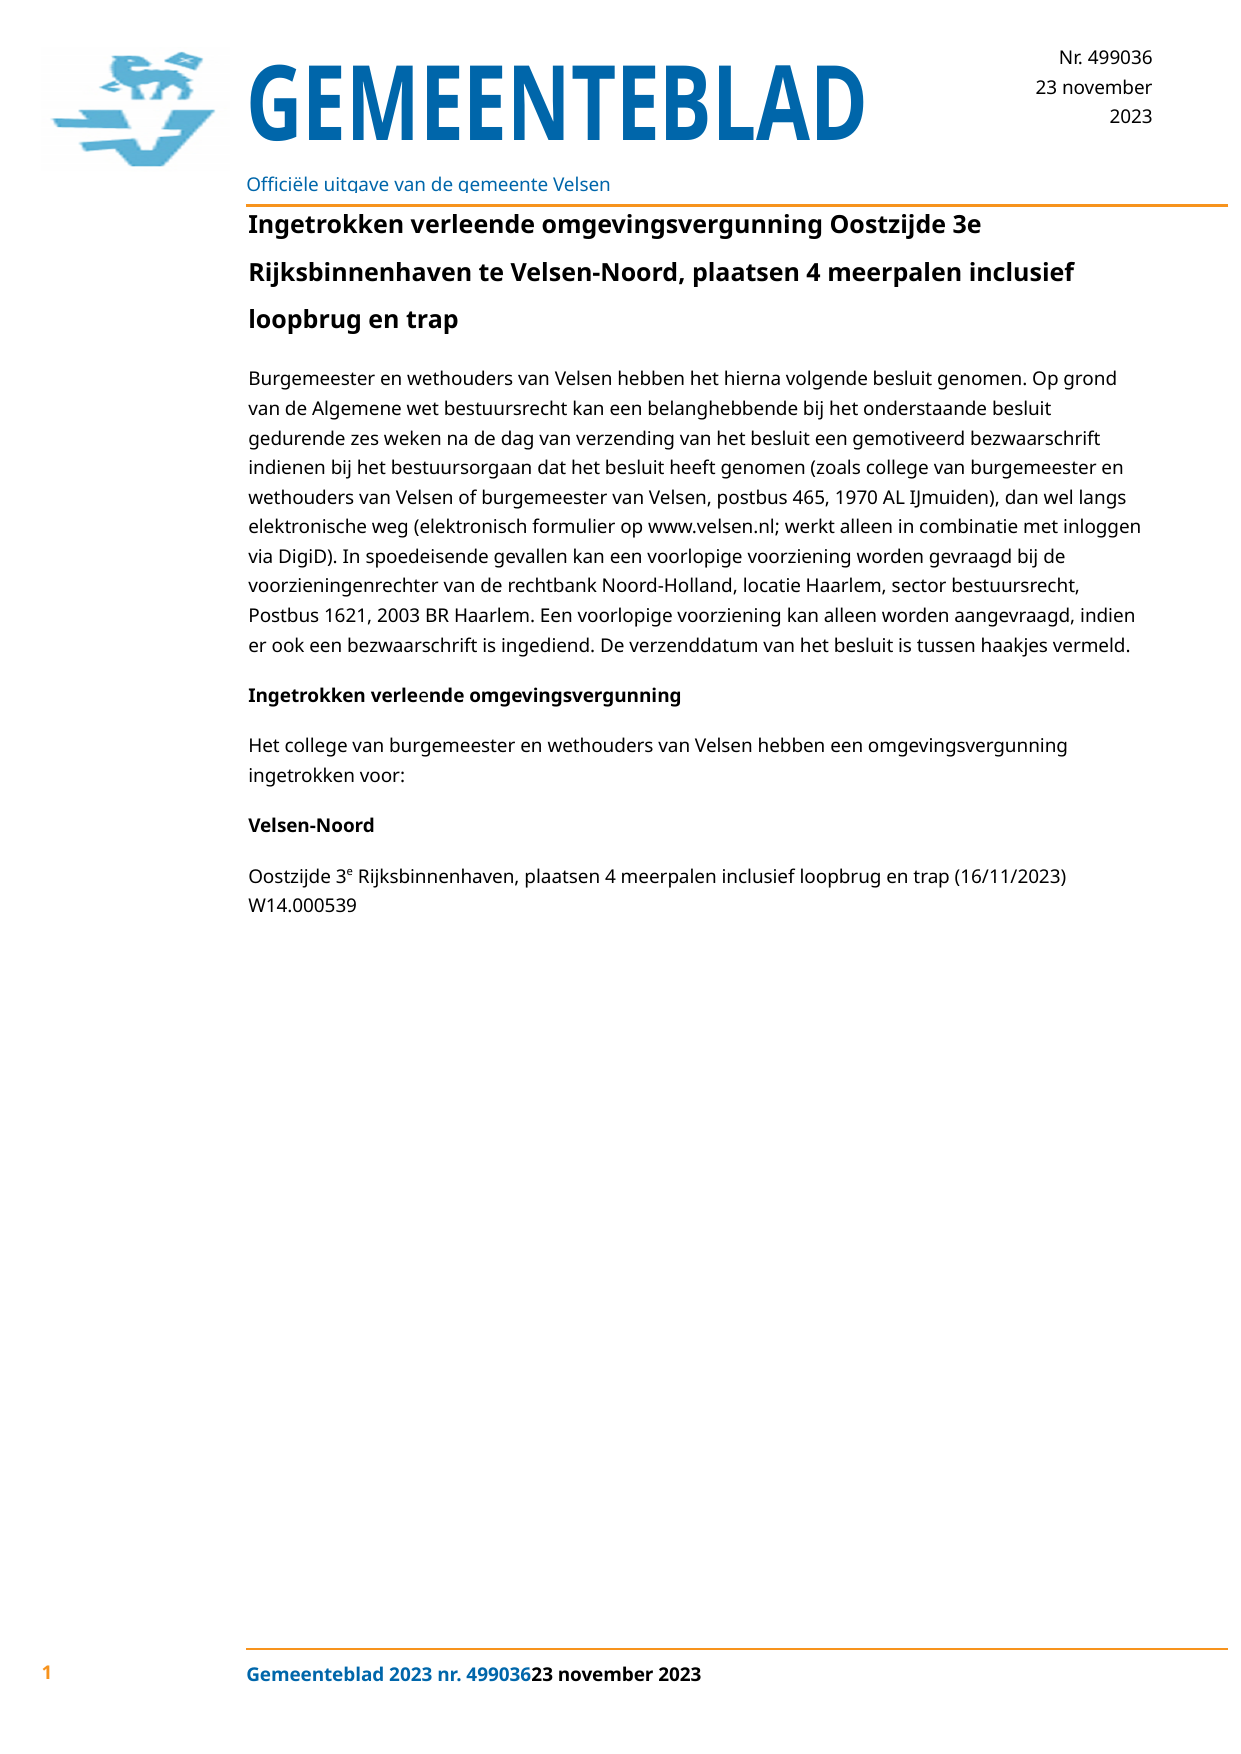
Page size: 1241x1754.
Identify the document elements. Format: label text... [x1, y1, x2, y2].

picture [41, 47, 231, 172]
text Burgemeester en wethouders van Velsen hebben het hierna volgende besluit genomen. Op grond van de Algemene wet bestuursrecht kan een belanghebbende bij het onderstaande besluit gedurende zes weken na de dag van verzending van het besluit een gemotiveerd bezwaarschrift indienen bij het bestuursorgaan dat het besluit heeft genomen (zoals college van burgemeester en wethouders van Velsen of burgemeester van Velsen, postbus 465, 1970 AL IJmuiden), dan wel langs elektronische weg (elektronisch formulier op www.velsen.nl; werkt alleen in combinatie met inloggen via DigiD). In spoedeisende gevallen kan een voorlopige voorziening worden gevraagd bij de voorzieningenrechter van de rechtbank Noord-Holland, locatie Haarlem, sector bestuursrecht, Postbus 1621, 2003 BR Haarlem. Een voorlopige voorziening kan alleen worden aangevraagd, indien er ook een bezwaarschrift is ingediend. De verzenddatum van het besluit is tussen haakjes vermeld. [248, 366, 1152, 657]
text Ingetrokken verleende omgevingsvergunning Oostzijde 3e Rijksbinnenhaven te Velsen-Noord, plaatsen 4 meerpalen inclusief loopbrug en trap [248, 207, 1152, 336]
text Ingetrokken verleende omgevingsvergunning [248, 682, 1152, 708]
text Het college van burgemeester en wethouders van Velsen hebben een omgevingsvergunning ingetrokken voor: [248, 733, 1152, 788]
text Velsen-Noord [248, 813, 1152, 838]
text Oostzijde 3e Rijksbinnenhaven, plaatsen 4 meerpalen inclusief loopbrug en trap (16/11/2023) W14.000539 [248, 863, 1152, 918]
